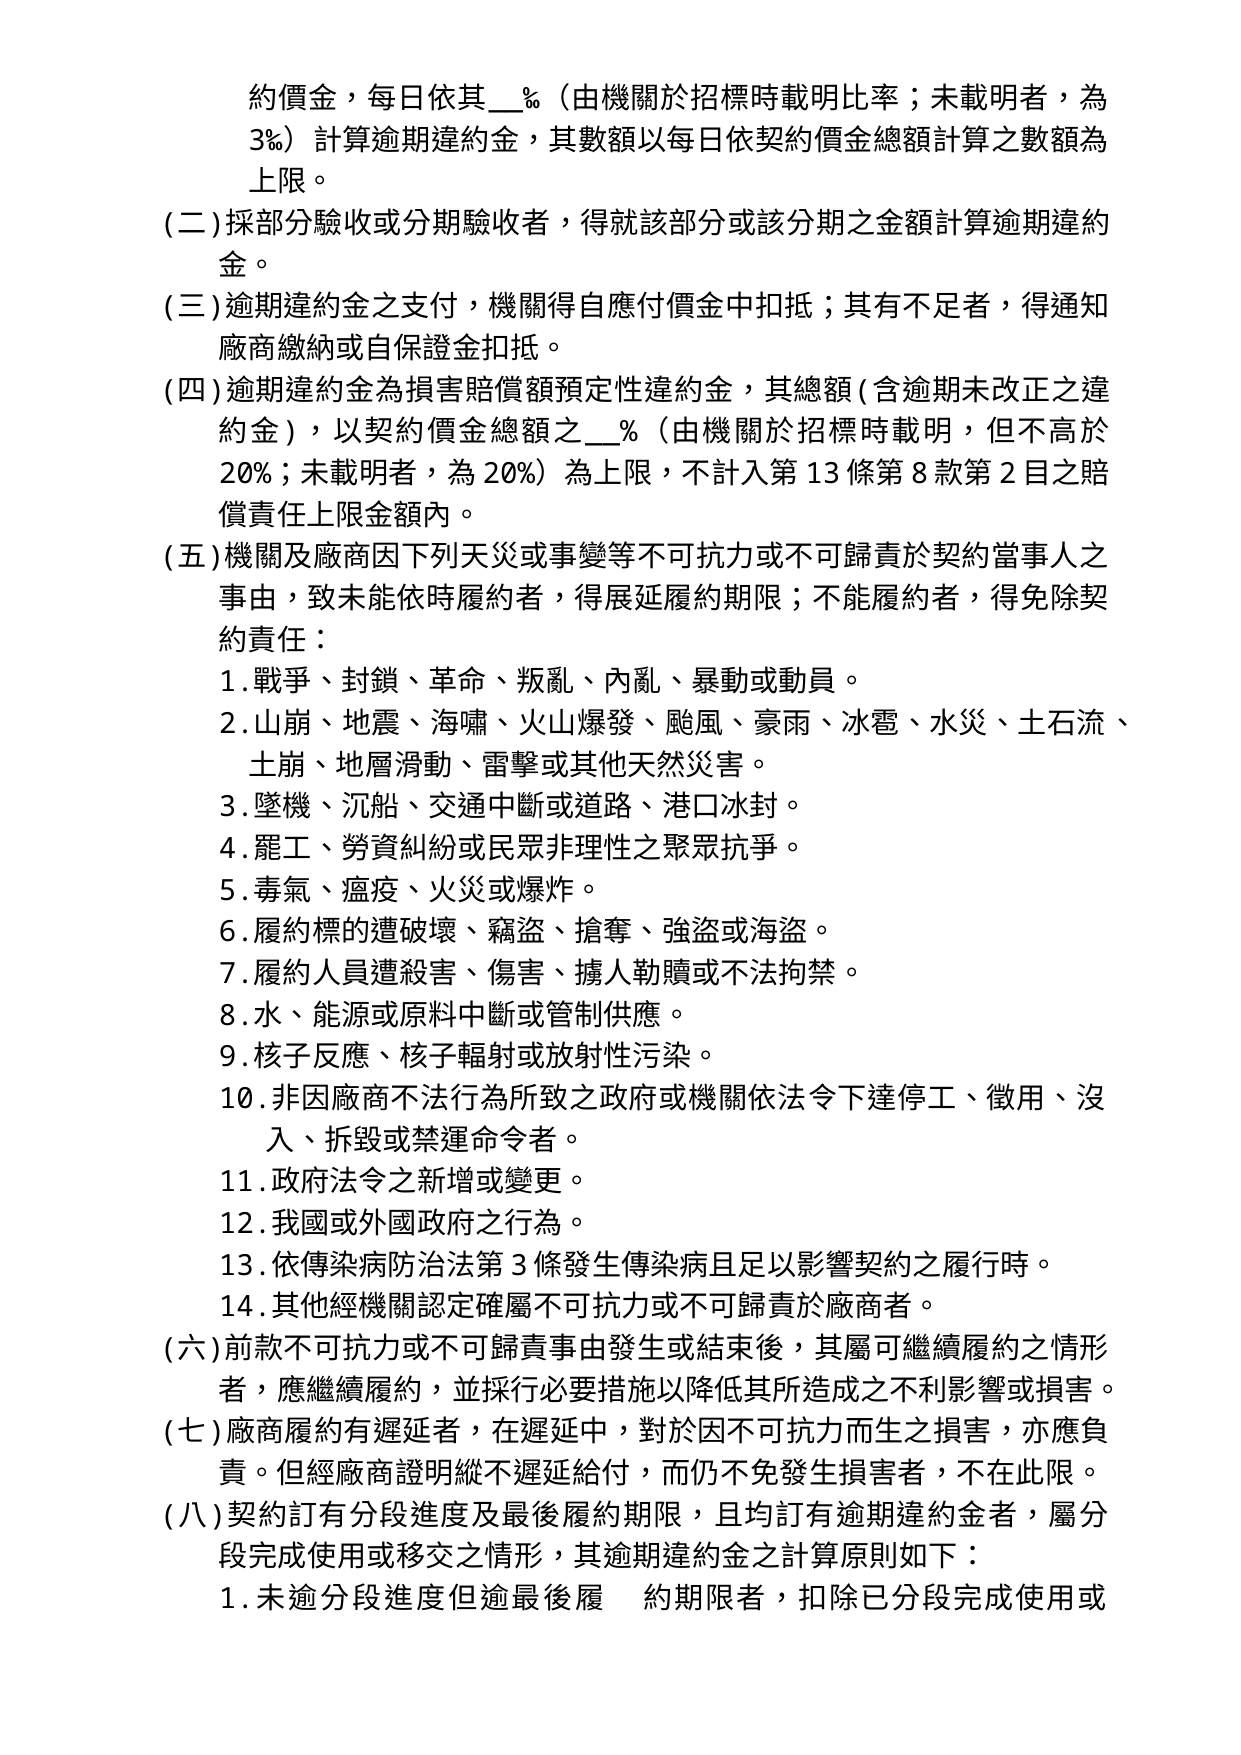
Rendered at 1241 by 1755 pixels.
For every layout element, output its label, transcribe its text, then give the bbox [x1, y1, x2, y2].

text 1.未逾分段進度但逾最後履約期限者，扣除已分段完成使用或 [218, 1575, 1108, 1617]
text (二)採部分驗收或分期驗收者，得就該部分或該分期之金額計算逾期違約金。 [159, 200, 1110, 283]
text 約價金，每日依其__‰（由機關於招標時載明比率；未載明者，為3‰）計算逾期違約金，其數額以每日依契約價金總額計算之數額為上限。 [218, 75, 1110, 200]
text 4.罷工、勞資糾紛或民眾非理性之聚眾抗爭。 [218, 825, 1108, 867]
text 13.依傳染病防治法第3條發生傳染病且足以影響契約之履行時。 [218, 1242, 1108, 1283]
text 2.山崩、地震、海嘯、火山爆發、颱風、豪雨、冰雹、水災、土石流、土崩、地層滑動、雷擊或其他天然災害。 [218, 700, 1108, 783]
text 7.履約人員遭殺害、傷害、擄人勒贖或不法拘禁。 [218, 950, 1108, 992]
text 11.政府法令之新增或變更。 [218, 1158, 1108, 1200]
text 1.戰爭、封鎖、革命、叛亂、內亂、暴動或動員。 [218, 658, 1108, 700]
text (六)前款不可抗力或不可歸責事由發生或結束後，其屬可繼續履約之情形者，應繼續履約，並採行必要措施以降低其所造成之不利影響或損害。 [159, 1325, 1110, 1408]
text (八)契約訂有分段進度及最後履約期限，且均訂有逾期違約金者，屬分段完成使用或移交之情形，其逾期違約金之計算原則如下： [159, 1492, 1110, 1575]
text 6.履約標的遭破壞、竊盜、搶奪、強盜或海盜。 [218, 908, 1108, 950]
text 8.水、能源或原料中斷或管制供應。 [218, 992, 1108, 1033]
text 12.我國或外國政府之行為。 [218, 1200, 1108, 1242]
text 10.非因廠商不法行為所致之政府或機關依法令下達停工、徵用、沒入、拆毀或禁運命令者。 [218, 1075, 1108, 1158]
text (四)逾期違約金為損害賠償額預定性違約金，其總額(含逾期未改正之違約金)，以契約價金總額之__%（由機關於招標時載明，但不高於20%；未載明者，為20%）為上限，不計入第13條第8款第2目之賠償責任上限金額內。 [159, 367, 1110, 533]
text (七)廠商履約有遲延者，在遲延中，對於因不可抗力而生之損害，亦應負責。但經廠商證明縱不遲延給付，而仍不免發生損害者，不在此限。 [159, 1408, 1110, 1492]
text (三)逾期違約金之支付，機關得自應付價金中扣抵；其有不足者，得通知廠商繳納或自保證金扣抵。 [159, 283, 1110, 367]
text 14.其他經機關認定確屬不可抗力或不可歸責於廠商者。 [218, 1283, 1108, 1325]
text 9.核子反應、核子輻射或放射性污染。 [218, 1033, 1108, 1075]
text 3.墜機、沉船、交通中斷或道路、港口冰封。 [218, 783, 1108, 825]
text 5.毒氣、瘟疫、火災或爆炸。 [218, 867, 1108, 908]
text (五)機關及廠商因下列天災或事變等不可抗力或不可歸責於契約當事人之事由，致未能依時履約者，得展延履約期限；不能履約者，得免除契約責任： [159, 533, 1110, 658]
